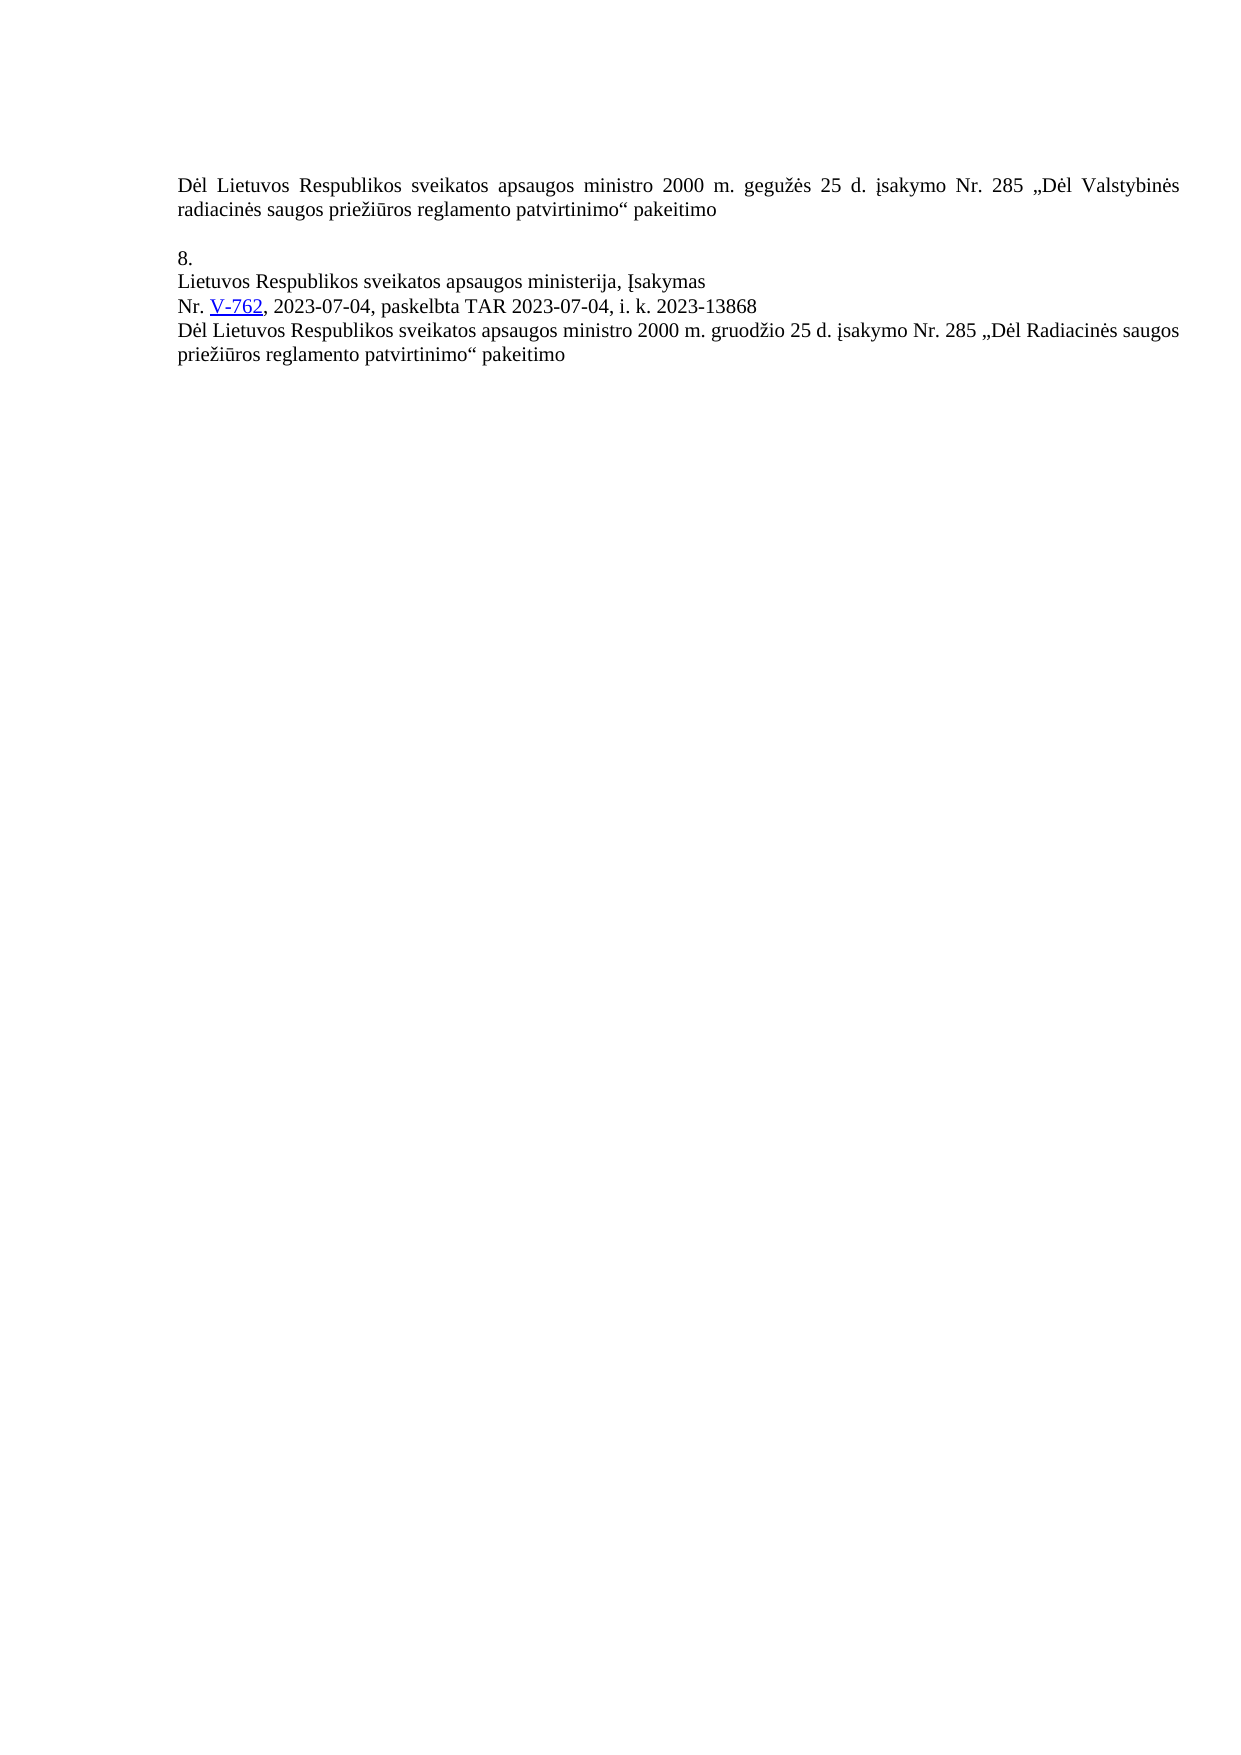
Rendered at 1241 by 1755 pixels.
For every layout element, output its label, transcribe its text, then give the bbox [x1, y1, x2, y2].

text Nr. V-762, 2023-07-04, paskelbta TAR 2023-07-04, i. k. 2023-13868 [177, 293, 1181, 318]
text Dėl Lietuvos Respublikos sveikatos apsaugos ministro 2000 m. gruodžio 25 d. įsakymo Nr. 285 „Dėl Radiacinės saugos priežiūros reglamento patvirtinimo“ pakeitimo [177, 318, 1181, 366]
text 8. [177, 245, 1181, 269]
text Lietuvos Respublikos sveikatos apsaugos ministerija, Įsakymas [177, 269, 1181, 293]
text Dėl Lietuvos Respublikos sveikatos apsaugos ministro 2000 m. gegužės 25 d. įsakymo Nr. 285 „Dėl Valstybinės radiacinės saugos priežiūros reglamento patvirtinimo“ pakeitimo [177, 173, 1181, 221]
